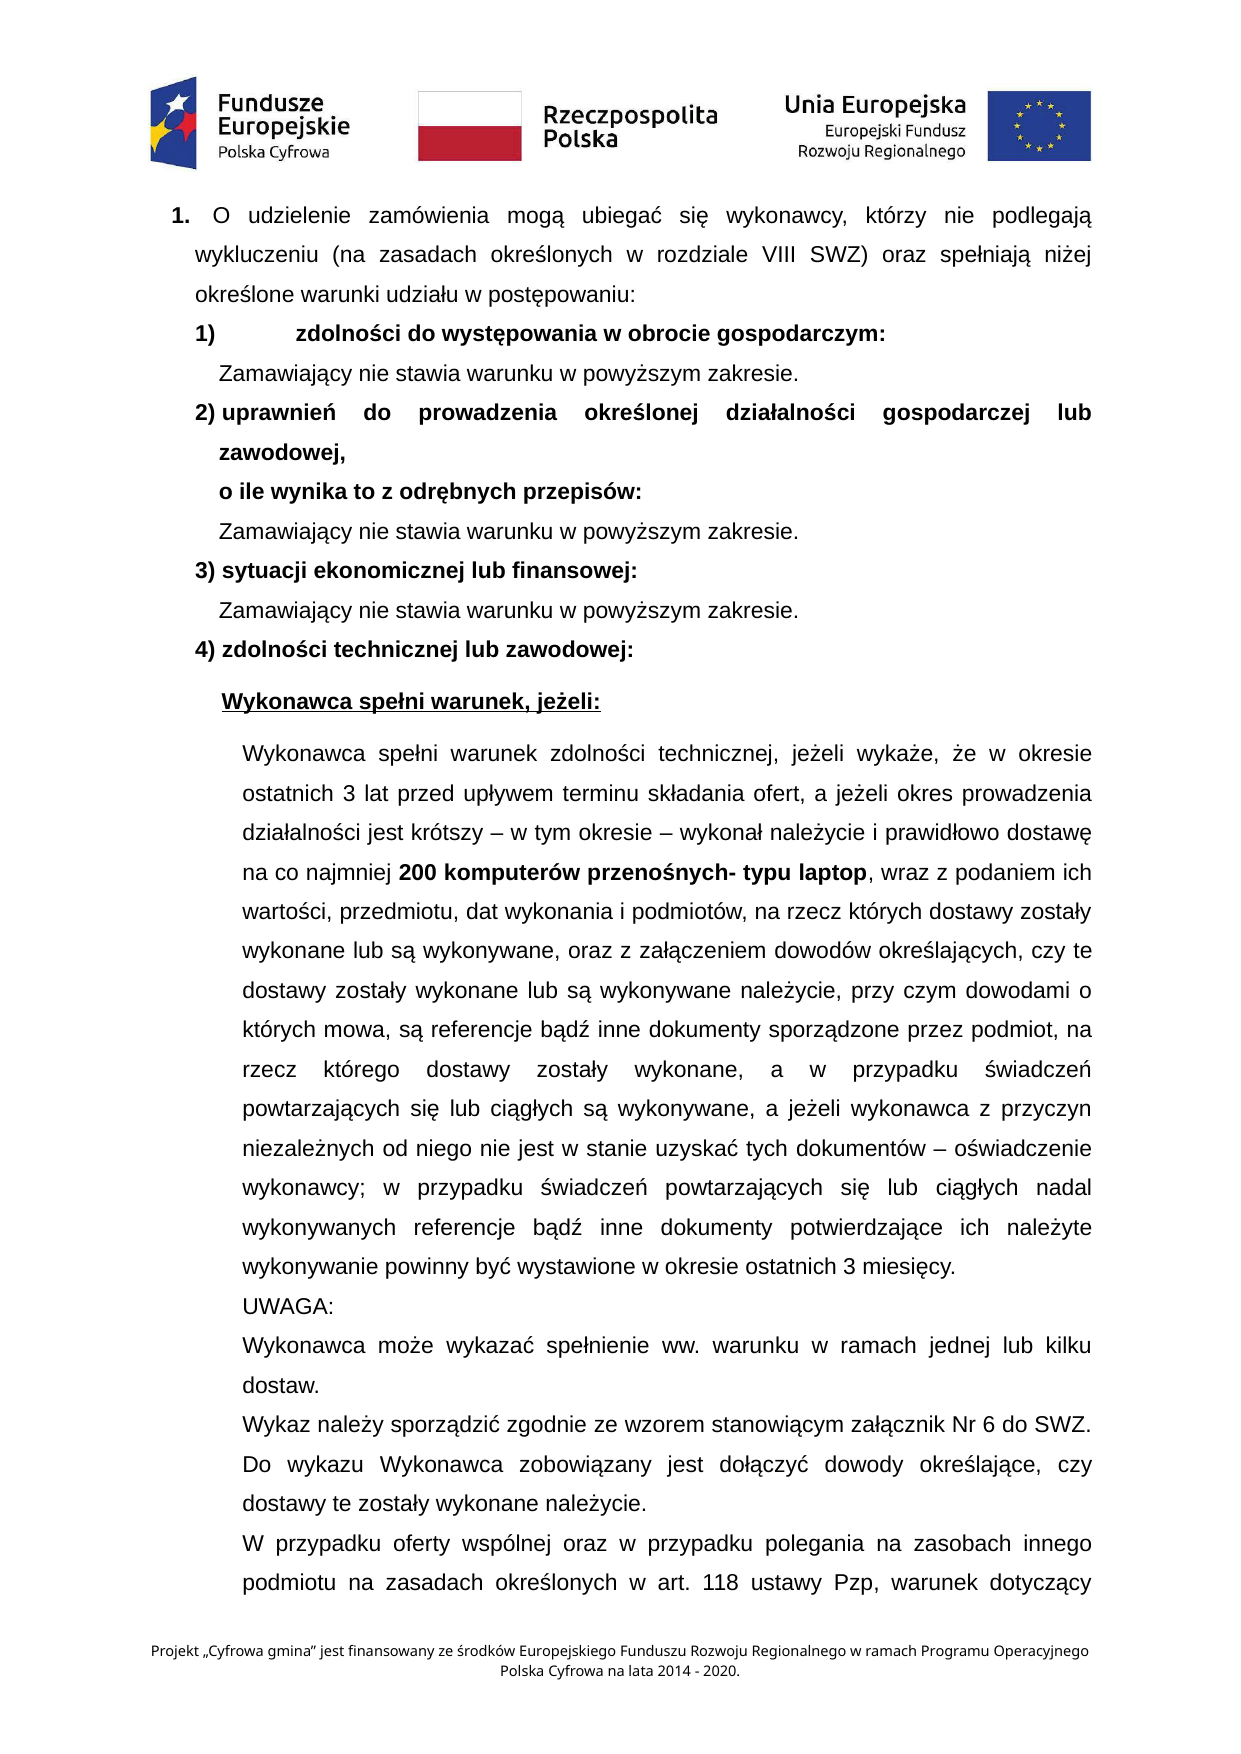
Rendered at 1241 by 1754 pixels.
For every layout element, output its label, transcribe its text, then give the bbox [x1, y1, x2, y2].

text Zamawiający nie stawia warunku w powyższym zakresie. [218, 518, 1093, 544]
list uprawnień do prowadzenia określonej działalności gospodarczej lub zawodowej, o ile wynika to z odrębnych przepisów: [195, 399, 1093, 504]
list sytuacji ekonomicznej lub finansowej: [195, 557, 1093, 583]
text Wykonawca spełni warunek zdolności technicznej, jeżeli wykaże, że w okresie ostatnich 3 lat przed upływem terminu składania ofert, a jeżeli okres prowadzenia działalności jest krótszy – w tym okresie – wykonał należycie i prawidłowo dostawę na co najmniej 200 komputerów przenośnych- typu laptop, wraz z podaniem ich wartości, przedmiotu, dat wykonania i podmiotów, na rzecz których dostawy zostały wykonane lub są wykonywane, oraz z załączeniem dowodów określających, czy te dostawy zostały wykonane lub są wykonywane należycie, przy czym dowodami o których mowa, są referencje bądź inne dokumenty sporządzone przez podmiot, na rzecz którego dostawy zostały wykonane, a w przypadku świadczeń powtarzających się lub ciągłych są wykonywane, a jeżeli wykonawca z przyczyn niezależnych od niego nie jest w stanie uzyskać tych dokumentów – oświadczenie wykonawcy; w przypadku świadczeń powtarzających się lub ciągłych nadal wykonywanych referencje bądź inne dokumenty potwierdzające ich należyte wykonywanie powinny być wystawione w okresie ostatnich 3 miesięcy. [242, 740, 1093, 1280]
text Wykonawca spełni warunek, jeżeli: [221, 688, 1093, 714]
list O udzielenie zamówienia mogą ubiegać się wykonawcy, którzy nie podlegają wykluczeniu (na zasadach określonych w rozdziale VIII SWZ) oraz spełniają niżej określone warunki udziału w postępowaniu: [171, 202, 1093, 307]
text Wykaz należy sporządzić zgodnie ze wzorem stanowiącym załącznik Nr 6 do SWZ. Do wykazu Wykonawca zobowiązany jest dołączyć dowody określające, czy dostawy te zostały wykonane należycie. [242, 1411, 1093, 1517]
text W przypadku oferty wspólnej oraz w przypadku polegania na zasobach innego podmiotu na zasadach określonych w art. 118 ustawy Pzp, warunek dotyczący [242, 1530, 1093, 1596]
text Zamawiający nie stawia warunku w powyższym zakresie. [218, 597, 1093, 623]
text Wykonawca może wykazać spełnienie ww. warunku w ramach jednej lub kilku dostaw. [242, 1332, 1093, 1398]
text UWAGA: [242, 1293, 1093, 1319]
list zdolności technicznej lub zawodowej: [195, 636, 1093, 662]
text Zamawiający nie stawia warunku w powyższym zakresie. [218, 360, 1093, 386]
list zdolności do występowania w obrocie gospodarczym: [195, 320, 1093, 347]
